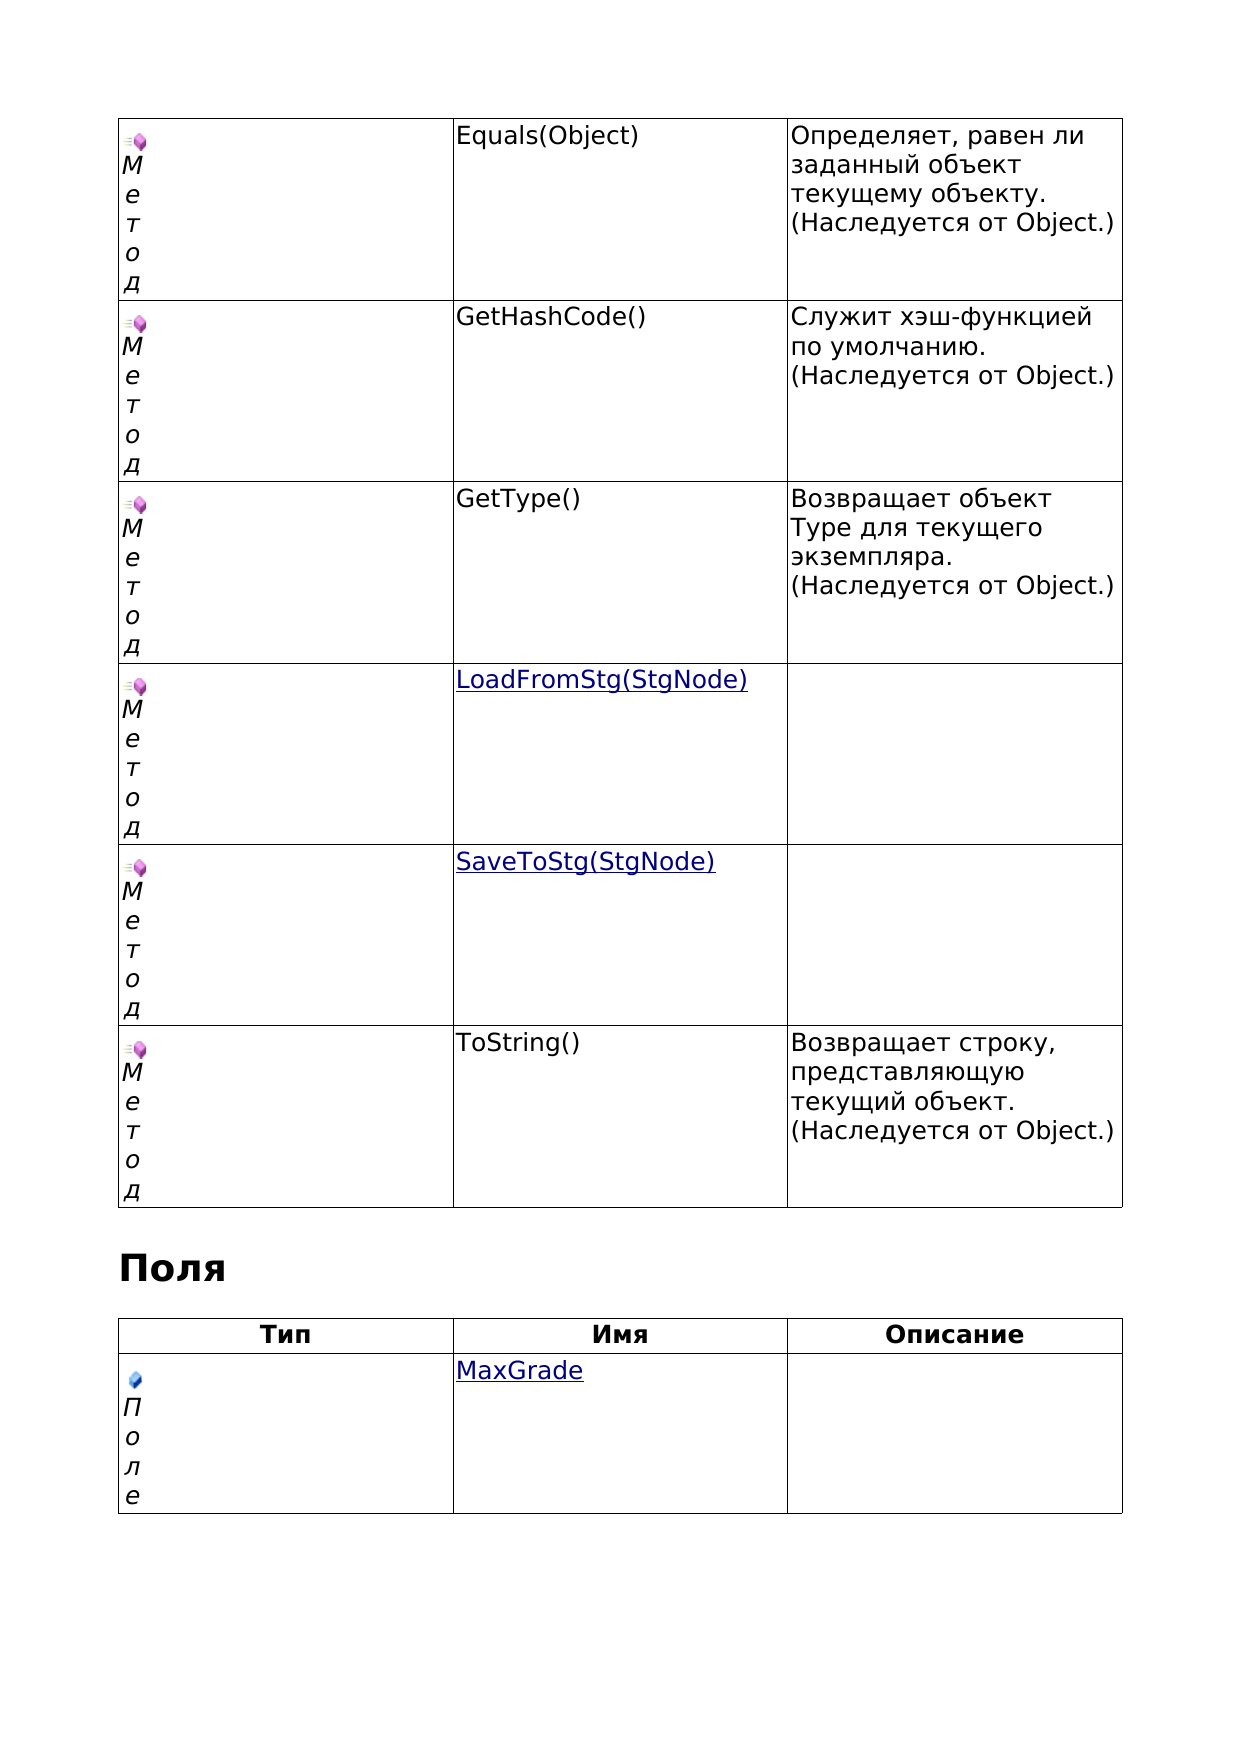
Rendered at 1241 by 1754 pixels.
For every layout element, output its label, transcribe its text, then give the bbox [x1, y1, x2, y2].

picture [121, 133, 147, 151]
picture [121, 1368, 147, 1394]
table_cell Возвращает строку, представляющую текущий объект. (Наследуется от Object.) [788, 1026, 1122, 1207]
table_header Описание [788, 1319, 1122, 1353]
table_cell Возвращает объект Type для текущего экземпляра. (Наследуется от Object.) [788, 482, 1122, 662]
table_cell SaveToStg(StgNode) [454, 845, 787, 1025]
table_cell LoadFromStg(StgNode) [454, 664, 787, 844]
picture [121, 678, 147, 696]
table_cell [788, 1354, 1122, 1513]
table_cell GetHashCode() [454, 301, 787, 481]
table_cell Equals(Object) [454, 119, 787, 299]
table_cell MaxGrade [454, 1354, 787, 1513]
table_cell [119, 119, 453, 299]
table_cell [788, 845, 1122, 1025]
table_cell Определяет, равен ли заданный объект текущему объекту. (Наследуется от Object.) [788, 119, 1122, 299]
picture [121, 859, 147, 877]
table_cell [788, 664, 1122, 844]
picture [121, 496, 147, 514]
table_header Имя [454, 1319, 787, 1353]
picture [121, 315, 147, 333]
table_cell [119, 1026, 453, 1207]
table_cell [119, 301, 453, 481]
table_cell [119, 482, 453, 662]
table_cell ToString() [454, 1026, 787, 1207]
table_cell [119, 664, 453, 844]
table_cell Служит хэш-функцией по умолчанию. (Наследуется от Object.) [788, 301, 1122, 481]
table_cell GetType() [454, 482, 787, 662]
table_cell [119, 1354, 453, 1513]
subtitle Поля [118, 1247, 1122, 1290]
table_cell [119, 845, 453, 1025]
table_header Тип [119, 1319, 453, 1353]
picture [121, 1041, 147, 1059]
